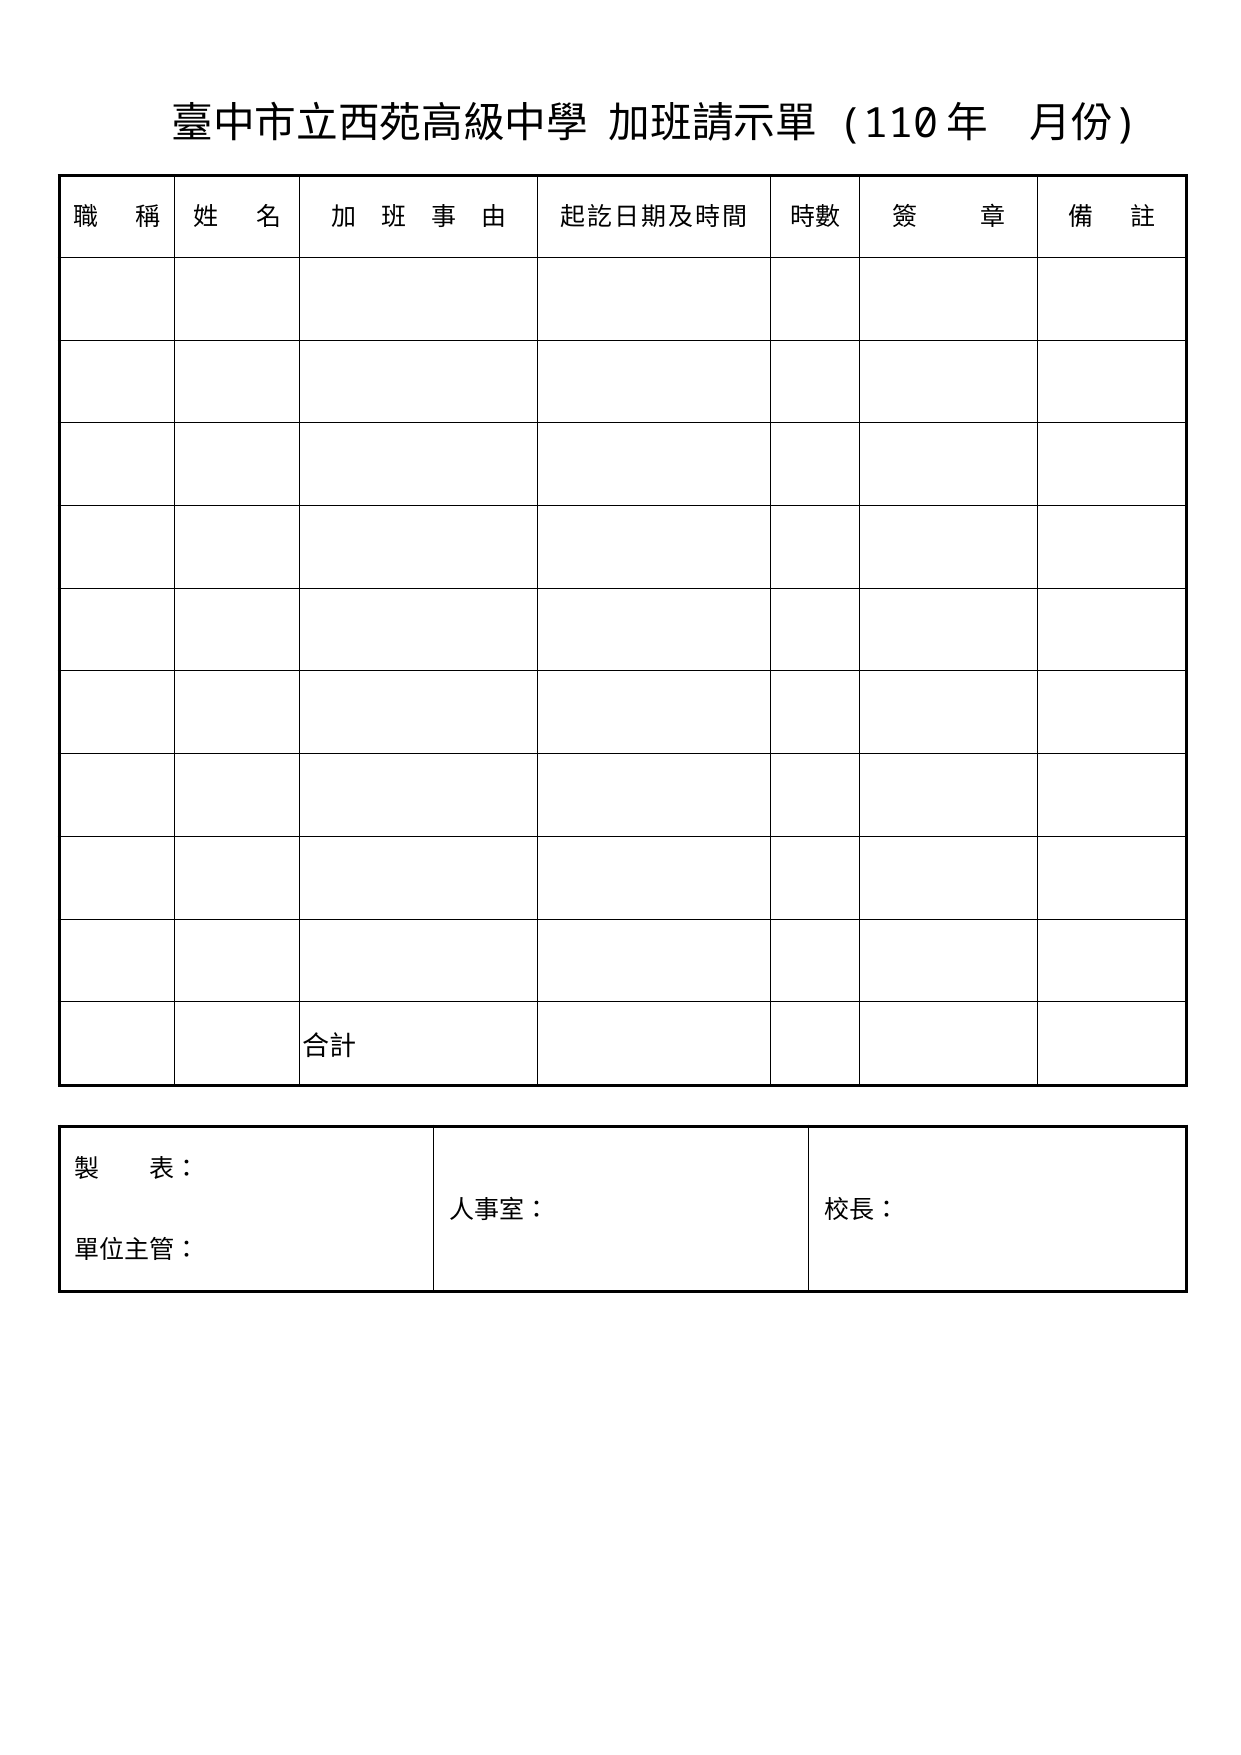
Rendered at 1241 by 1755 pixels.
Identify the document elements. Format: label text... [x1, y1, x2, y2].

table_cell [538, 837, 770, 918]
table_cell [771, 423, 859, 505]
table_header 備 註 [1038, 177, 1185, 257]
table_cell [538, 920, 770, 1001]
table_cell [538, 423, 770, 505]
table_cell [175, 920, 299, 1001]
table_cell [175, 258, 299, 339]
table_cell [300, 920, 537, 1001]
table_cell [538, 671, 770, 753]
table_cell [771, 671, 859, 753]
table_cell [61, 341, 174, 422]
table_cell [538, 754, 770, 836]
table_cell [771, 1002, 859, 1084]
table_header 姓 名 [175, 177, 299, 257]
table_cell [860, 589, 1037, 670]
table_cell [1038, 671, 1185, 753]
table_cell [771, 589, 859, 670]
table_cell [61, 258, 174, 339]
table_cell [61, 837, 174, 918]
table_cell [1038, 341, 1185, 422]
table_cell [175, 506, 299, 588]
table_cell [1038, 258, 1185, 339]
table_cell [300, 589, 537, 670]
table_cell [175, 589, 299, 670]
table_cell [860, 920, 1037, 1001]
table_cell [300, 837, 537, 918]
table_cell [1038, 920, 1185, 1001]
table_header 時數 [771, 177, 859, 257]
table_cell [538, 506, 770, 588]
table_cell [860, 258, 1037, 339]
table_cell [771, 341, 859, 422]
table_cell [860, 671, 1037, 753]
table_cell [771, 506, 859, 588]
table_header 製 表： 單位主管： [61, 1128, 433, 1290]
text 臺中市立西苑高級中學 加班請示單 (110年 月份) [59, 89, 1181, 149]
table_cell [771, 258, 859, 339]
table_cell [860, 754, 1037, 836]
table_cell 合計 [300, 1002, 537, 1084]
table_cell [175, 754, 299, 836]
table_cell [1038, 837, 1185, 918]
table_cell [1038, 1002, 1185, 1084]
table_header 校長： [809, 1128, 1185, 1290]
table_cell [175, 341, 299, 422]
table_cell [175, 671, 299, 753]
table_cell [300, 754, 537, 836]
table_cell [860, 837, 1037, 918]
table_cell [1038, 423, 1185, 505]
table_cell [175, 837, 299, 918]
table_cell [860, 1002, 1037, 1084]
table_cell [175, 1002, 299, 1084]
table_cell [300, 341, 537, 422]
table_cell [860, 506, 1037, 588]
table_cell [860, 341, 1037, 422]
table_cell [1038, 589, 1185, 670]
table_cell [771, 754, 859, 836]
table_header 職 稱 [61, 177, 174, 257]
table_cell [538, 258, 770, 339]
table_cell [1038, 754, 1185, 836]
table_cell [61, 754, 174, 836]
table_cell [771, 920, 859, 1001]
table_header 簽 章 [860, 177, 1037, 257]
table_cell [860, 423, 1037, 505]
table_header 起訖日期及時間 [538, 177, 770, 257]
table_cell [61, 589, 174, 670]
table_cell [538, 589, 770, 670]
table_cell [300, 423, 537, 505]
table_cell [300, 671, 537, 753]
table_header 人事室： [434, 1128, 808, 1290]
table_cell [771, 837, 859, 918]
table_header 加 班 事 由 [300, 177, 537, 257]
table_cell [61, 920, 174, 1001]
table_cell [538, 341, 770, 422]
table_cell [538, 1002, 770, 1084]
table_cell [61, 423, 174, 505]
table_cell [1038, 506, 1185, 588]
table_cell [61, 1002, 174, 1084]
table_cell [61, 671, 174, 753]
table_cell [175, 423, 299, 505]
table_cell [61, 506, 174, 588]
table_cell [300, 258, 537, 339]
table_cell [300, 506, 537, 588]
